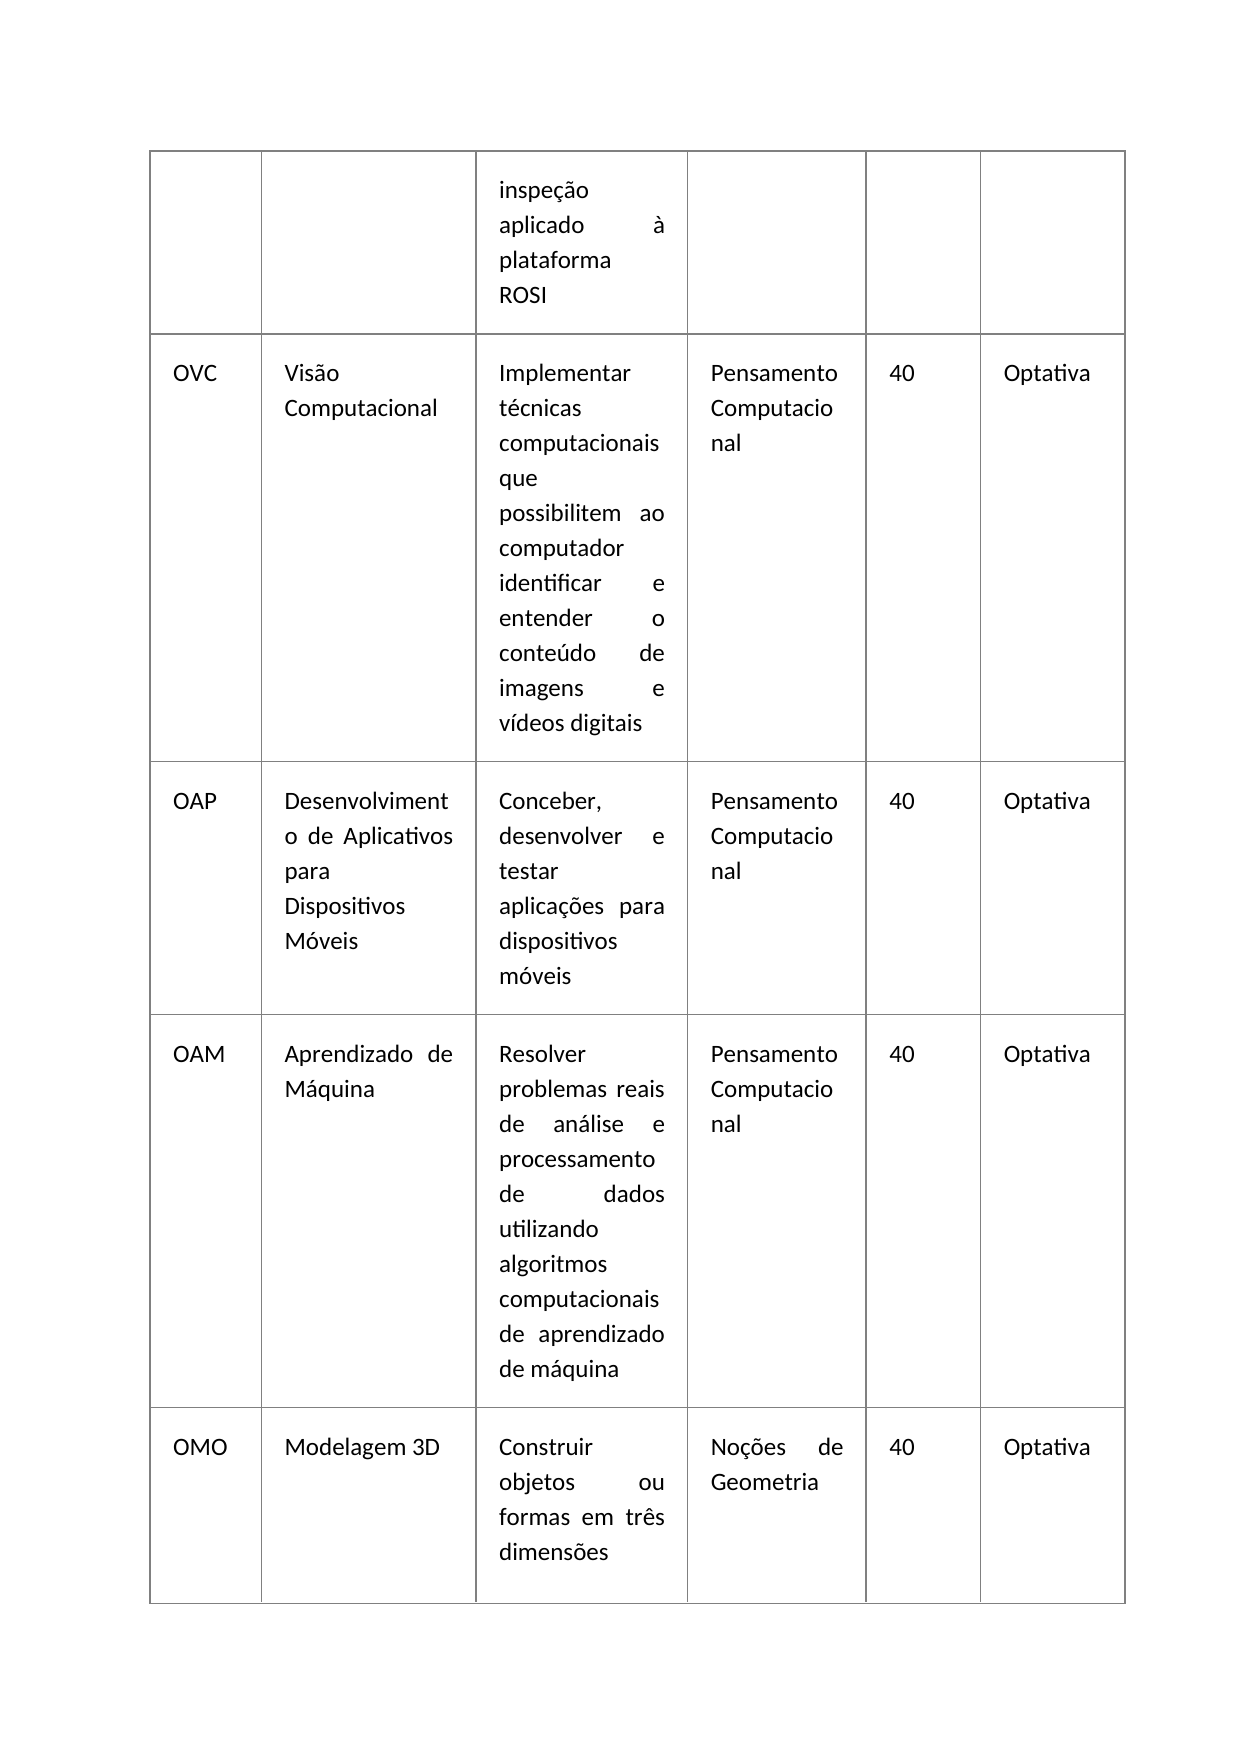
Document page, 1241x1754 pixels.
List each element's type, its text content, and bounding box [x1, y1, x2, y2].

table_cell Optativa [981, 1015, 1124, 1407]
table_cell Desenvolvimento de Aplicativos para Dispositivos Móveis [262, 762, 475, 1014]
table_cell 40 [867, 335, 980, 761]
table_cell Resolver problemas reais de análise e processamento de dados utilizando algoritmos computacionais de aprendizado de máquina [477, 1015, 687, 1407]
table_cell OAP [151, 762, 261, 1014]
table_cell [262, 152, 475, 333]
table_cell Construir objetos ou formas em três dimensões [477, 1408, 687, 1602]
table_cell 40 [867, 762, 980, 1014]
table_cell Optativa [981, 335, 1124, 761]
table_cell [151, 152, 261, 333]
table_cell Noções de Geometria [688, 1408, 865, 1602]
table_cell Pensamento Computacional [688, 335, 865, 761]
table_cell inspeção aplicado à plataforma ROSI [477, 152, 687, 333]
table_cell 40 [867, 1408, 980, 1602]
table_cell [688, 152, 865, 333]
table_cell Pensamento Computacional [688, 762, 865, 1014]
table_cell OVC [151, 335, 261, 761]
table_cell Visão Computacional [262, 335, 475, 761]
table_cell OAM [151, 1015, 261, 1407]
table_cell Optativa [981, 1408, 1124, 1602]
table_cell [981, 152, 1124, 333]
table_cell Optativa [981, 762, 1124, 1014]
table_cell Implementar técnicas computacionais que possibilitem ao computador identificar e entender o conteúdo de imagens e vídeos digitais [477, 335, 687, 761]
table_cell Modelagem 3D [262, 1408, 475, 1602]
table_cell 40 [867, 1015, 980, 1407]
table_cell Pensamento Computacional [688, 1015, 865, 1407]
table_cell OMO [151, 1408, 261, 1602]
table_cell Conceber, desenvolver e testar aplicações para dispositivos móveis [477, 762, 687, 1014]
table_cell [867, 152, 980, 333]
table_cell Aprendizado de Máquina [262, 1015, 475, 1407]
